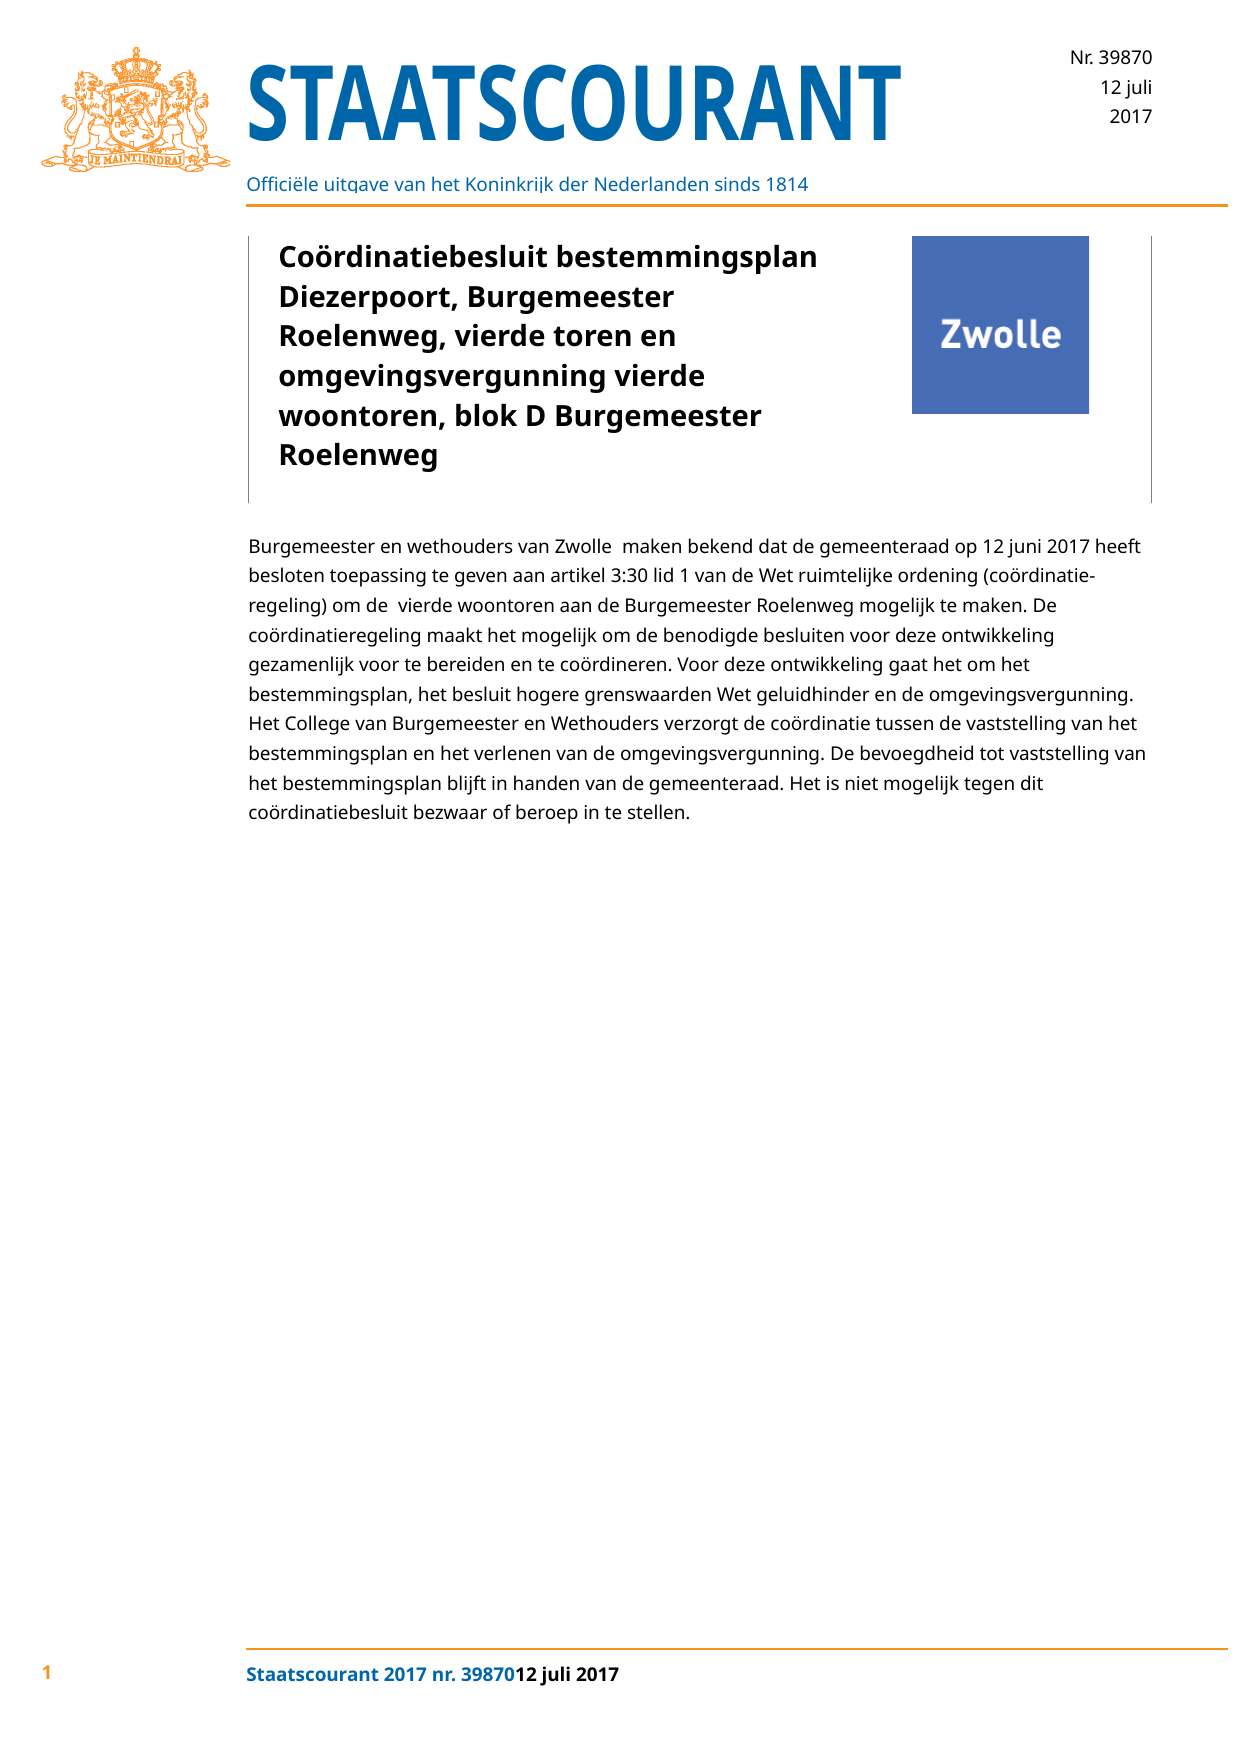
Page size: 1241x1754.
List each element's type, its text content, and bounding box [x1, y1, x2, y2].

text Burgemeester en wethouders van Zwolle maken bekend dat de gemeenteraad op 12 juni 2017 heeft besloten toepassing te geven aan artikel 3:30 lid 1 van de Wet ruimtelijke ordening (coördinatie-regeling) om de vierde woontoren aan de Burgemeester Roelenweg mogelijk te maken. De coördinatieregeling maakt het mogelijk om de benodigde besluiten voor deze ontwikkeling gezamenlijk voor te bereiden en te coördineren. Voor deze ontwikkeling gaat het om het bestemmingsplan, het besluit hogere grenswaarden Wet geluidhinder en de omgevingsvergunning. Het College van Burgemeester en Wethouders verzorgt de coördinatie tussen de vaststelling van het bestemmingsplan en het verlenen van de omgevingsvergunning. De bevoegdheid tot vaststelling van het bestemmingsplan blijft in handen van de gemeenteraad. Het is niet mogelijk tegen dit coördinatiebesluit bezwaar of beroep in te stellen. [248, 533, 1152, 825]
table_header [850, 414, 1151, 503]
table_header [850, 236, 912, 413]
table_header [1090, 236, 1151, 413]
picture [912, 236, 1090, 414]
table_header Coördinatiebesluit bestemmingsplan Diezerpoort, Burgemeester Roelenweg, vierde toren en omgevingsvergunning vierde woontoren, blok D Burgemeester Roelenweg [249, 236, 850, 503]
picture [41, 47, 231, 172]
